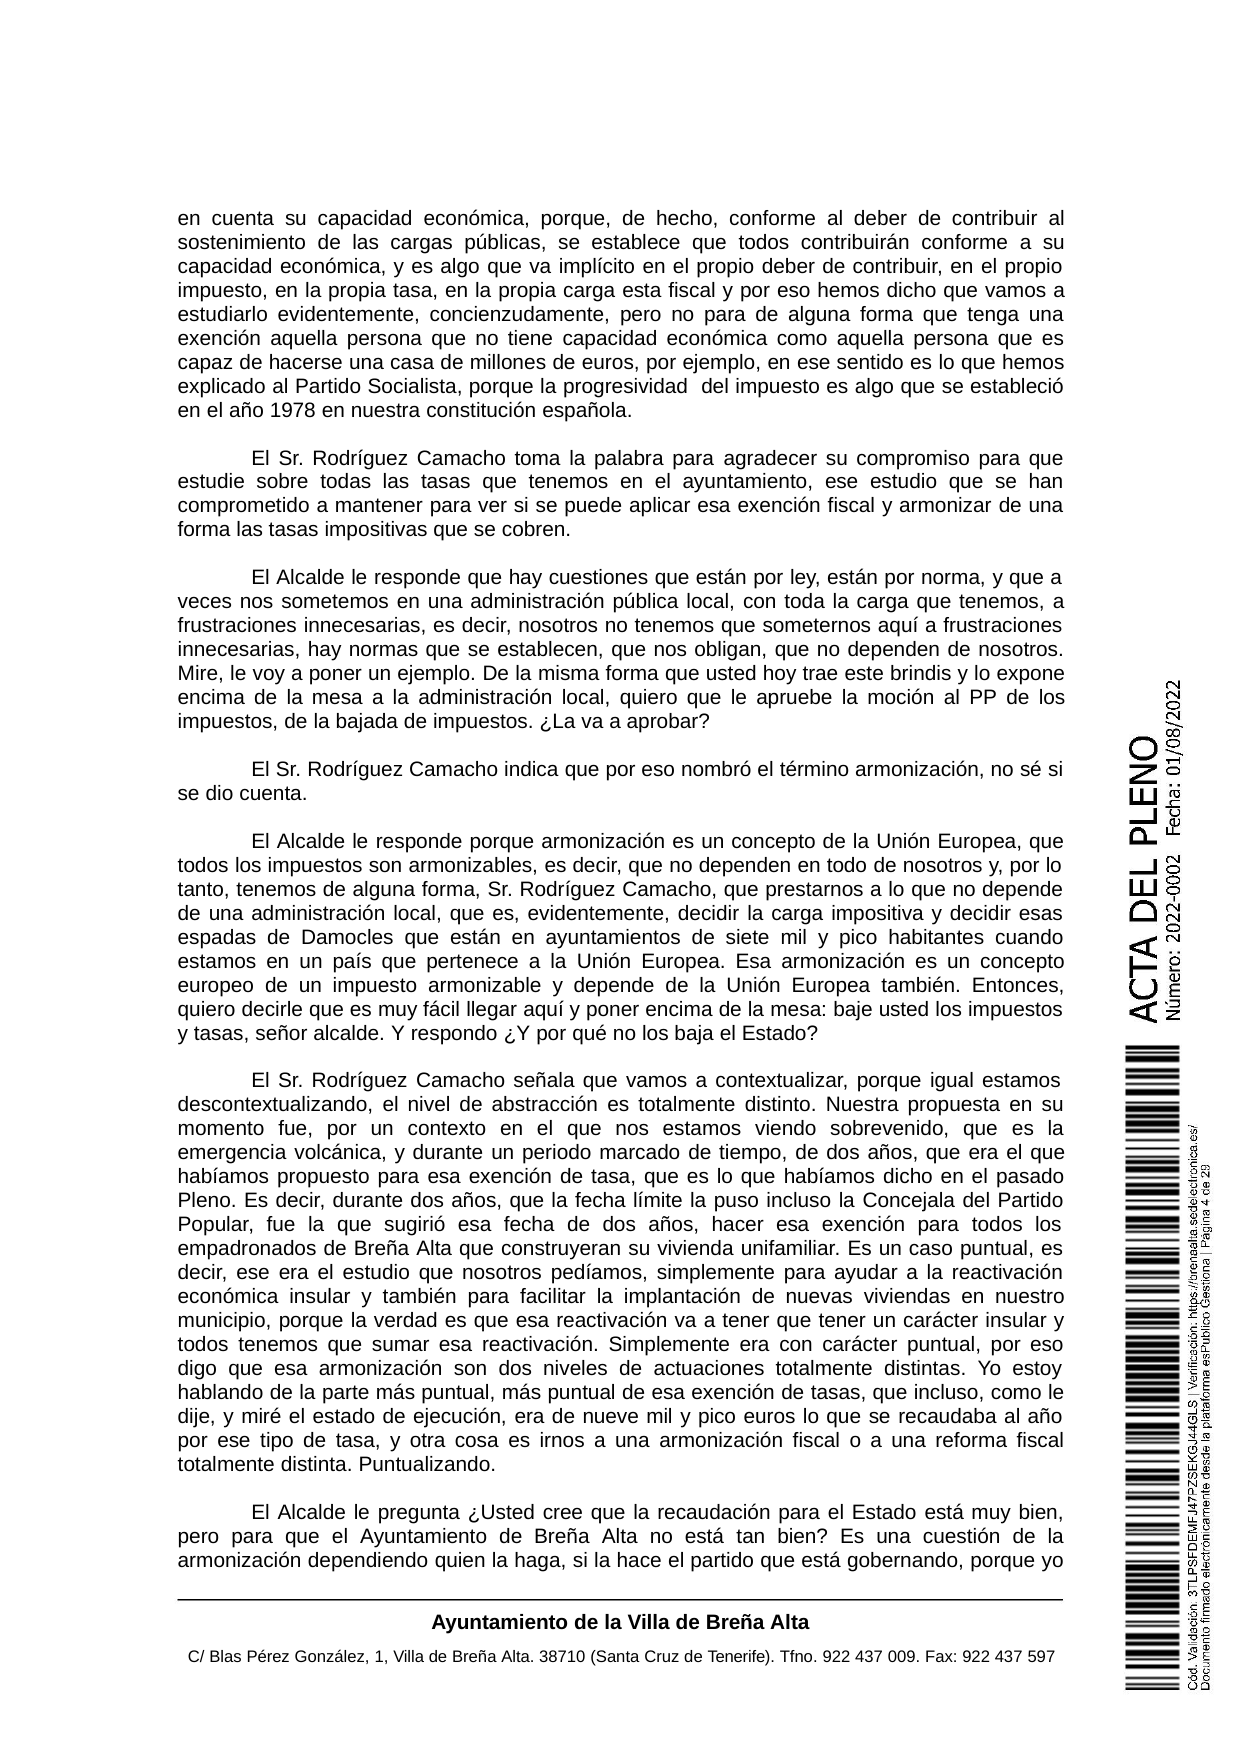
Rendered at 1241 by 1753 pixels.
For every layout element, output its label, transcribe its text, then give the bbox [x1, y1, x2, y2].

text se dio cuenta. [177, 782, 1087, 805]
text armonización dependiendo quien la haga, si la hace el partido que está gobernando, porque yo [177, 1548, 1087, 1572]
picture [0, 0, 1241, 1753]
text explicado al Partido Socialista, porque la progresividad del impuesto es algo que se estableció [177, 374, 1087, 398]
text decir, ese era el estudio que nosotros pedíamos, simplemente para ayudar a la reactivación [177, 1261, 1087, 1284]
text veces nos sometemos en una administración pública local, con toda la carga que tenemos, a [177, 590, 1087, 613]
text digo que esa armonización son dos niveles de actuaciones totalmente distintas. Yo estoy [177, 1357, 1087, 1380]
text innecesarias, hay normas que se establecen, que nos obligan, que no dependen de nosotros. [177, 638, 1087, 661]
text estudiarlo evidentemente, concienzudamente, pero no para de alguna forma que tenga una [177, 303, 1087, 326]
text Ayuntamiento de la Villa de Breña Alta [431, 1611, 834, 1634]
text impuestos, de la bajada de impuestos. ¿La va a aprobar? [177, 710, 1087, 733]
text descontextualizando, el nivel de abstracción es totalmente distinto. Nuestra propuesta en su [177, 1093, 1087, 1116]
text sostenimiento de las cargas públicas, se establece que todos contribuirán conforme a su [177, 231, 1087, 254]
text municipio, porque la verdad es que esa reactivación va a tener que tener un carácter insular y [177, 1309, 1087, 1332]
text El Sr. Rodríguez Camacho toma la palabra para agradecer su compromiso para que [251, 446, 1088, 469]
text capacidad económica, y es algo que va implícito en el propio deber de contribuir, en el propio [177, 255, 1087, 278]
text espadas de Damocles que están en ayuntamientos de siete mil y pico habitantes cuando [177, 926, 1087, 949]
text capaz de hacerse una casa de millones de euros, por ejemplo, en ese sentido es lo que hemos [177, 351, 1087, 374]
text quiero decirle que es muy fácil llegar aquí y poner encima de la mesa: baje usted los impuestos [177, 997, 1087, 1021]
text en el año 1978 en nuestra constitución española. [177, 398, 1087, 422]
text dije, y miré el estado de ejecución, era de nueve mil y pico euros lo que se recaudaba al año [177, 1405, 1087, 1428]
text tanto, tenemos de alguna forma, Sr. Rodríguez Camacho, que prestarnos a lo que no depende [177, 878, 1087, 901]
text de una administración local, que es, evidentemente, decidir la carga impositiva y decidir esas [177, 902, 1087, 925]
text momento fue, por un contexto en el que nos estamos viendo sobrevenido, que es la [177, 1117, 1087, 1140]
text El Alcalde le responde que hay cuestiones que están por ley, están por norma, y que a [251, 566, 1087, 589]
text europeo de un impuesto armonizable y depende de la Unión Europea también. Entonces, [177, 973, 1087, 997]
text estudie sobre todas las tasas que tenemos en el ayuntamiento, ese estudio que se han [177, 470, 1088, 493]
text forma las tasas impositivas que se cobren. [177, 518, 1088, 541]
text todos tenemos que sumar esa reactivación. Simplemente era con carácter puntual, por eso [177, 1333, 1087, 1356]
text exención aquella persona que no tiene capacidad económica como aquella persona que es [177, 327, 1087, 350]
text habíamos propuesto para esa exención de tasa, que es lo que habíamos dicho en el pasado [177, 1165, 1087, 1188]
text El Sr. Rodríguez Camacho señala que vamos a contextualizar, porque igual estamos [251, 1069, 1087, 1092]
text todos los impuestos son armonizables, es decir, que no dependen en todo de nosotros y, por lo [177, 854, 1087, 877]
text estamos en un país que pertenece a la Unión Europea. Esa armonización es un concepto [177, 949, 1087, 973]
text impuesto, en la propia tasa, en la propia carga esta fiscal y por eso hemos dicho que vamos a [177, 279, 1087, 302]
text frustraciones innecesarias, es decir, nosotros no tenemos que someternos aquí a frustraciones [177, 614, 1087, 637]
text emergencia volcánica, y durante un periodo marcado de tiempo, de dos años, que era el que [177, 1141, 1087, 1164]
text y tasas, señor alcalde. Y respondo ¿Y por qué no los baja el Estado? [177, 1021, 1087, 1044]
text Mire, le voy a poner un ejemplo. De la misma forma que usted hoy trae este brindis y lo expone [177, 662, 1087, 685]
text económica insular y también para facilitar la implantación de nuevas viviendas en nuestro [177, 1285, 1087, 1308]
text por ese tipo de tasa, y otra cosa es irnos a una armonización fiscal o a una reforma fiscal [177, 1429, 1087, 1452]
text C/ Blas Pérez González, 1, Villa de Breña Alta. 38710 (Santa Cruz de Tenerife). Tfno. 922 437 009. Fax: 922 437 597 [188, 1647, 1078, 1666]
text empadronados de Breña Alta que construyeran su vivienda unifamiliar. Es un caso puntual, es [177, 1237, 1087, 1260]
text pero para que el Ayuntamiento de Breña Alta no está tan bien? Es una cuestión de la [177, 1524, 1087, 1548]
text en cuenta su capacidad económica, porque, de hecho, conforme al deber de contribuir al [177, 207, 1087, 230]
text hablando de la parte más puntual, más puntual de esa exención de tasas, que incluso, como le [177, 1381, 1087, 1404]
text Pleno. Es decir, durante dos años, que la fecha límite la puso incluso la Concejala del Partido [177, 1189, 1087, 1212]
text comprometido a mantener para ver si se puede aplicar esa exención fiscal y armonizar de una [177, 494, 1088, 517]
text totalmente distinta. Puntualizando. [177, 1453, 1087, 1476]
text El Sr. Rodríguez Camacho indica que por eso nombró el término armonización, no sé si [251, 758, 1087, 781]
text El Alcalde le pregunta ¿Usted cree que la recaudación para el Estado está muy bien, [251, 1501, 1087, 1524]
text El Alcalde le responde porque armonización es un concepto de la Unión Europea, que [251, 830, 1087, 853]
text encima de la mesa a la administración local, quiero que le apruebe la moción al PP de los [177, 686, 1087, 709]
text Popular, fue la que sugirió esa fecha de dos años, hacer esa exención para todos los [177, 1213, 1087, 1236]
